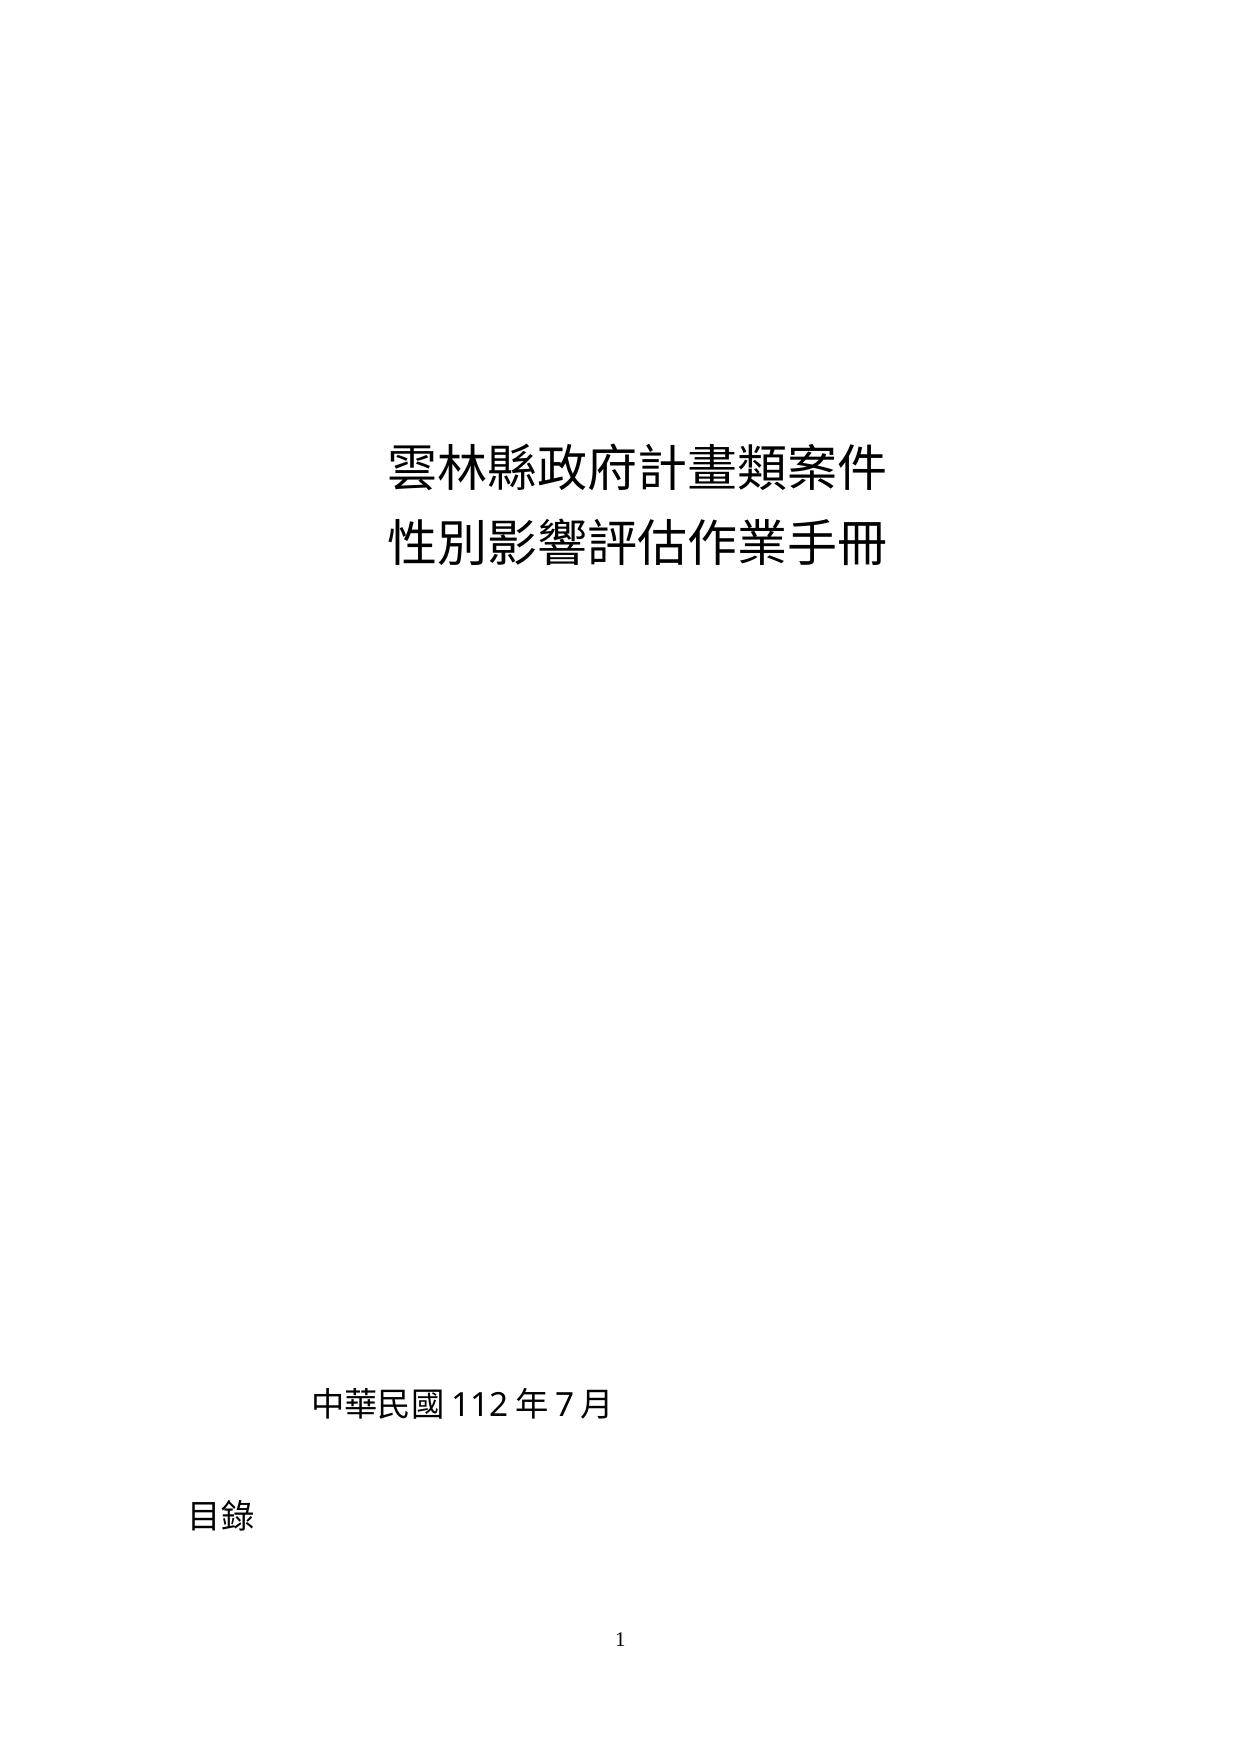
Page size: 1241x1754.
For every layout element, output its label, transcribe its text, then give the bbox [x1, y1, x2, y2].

text 雲林縣政府計畫類案件 [187, 427, 1053, 502]
text 中華民國112年7月 [187, 1364, 1053, 1439]
text 目錄 [187, 1477, 1053, 1552]
text 性別影響評估作業手冊 [187, 502, 1053, 577]
